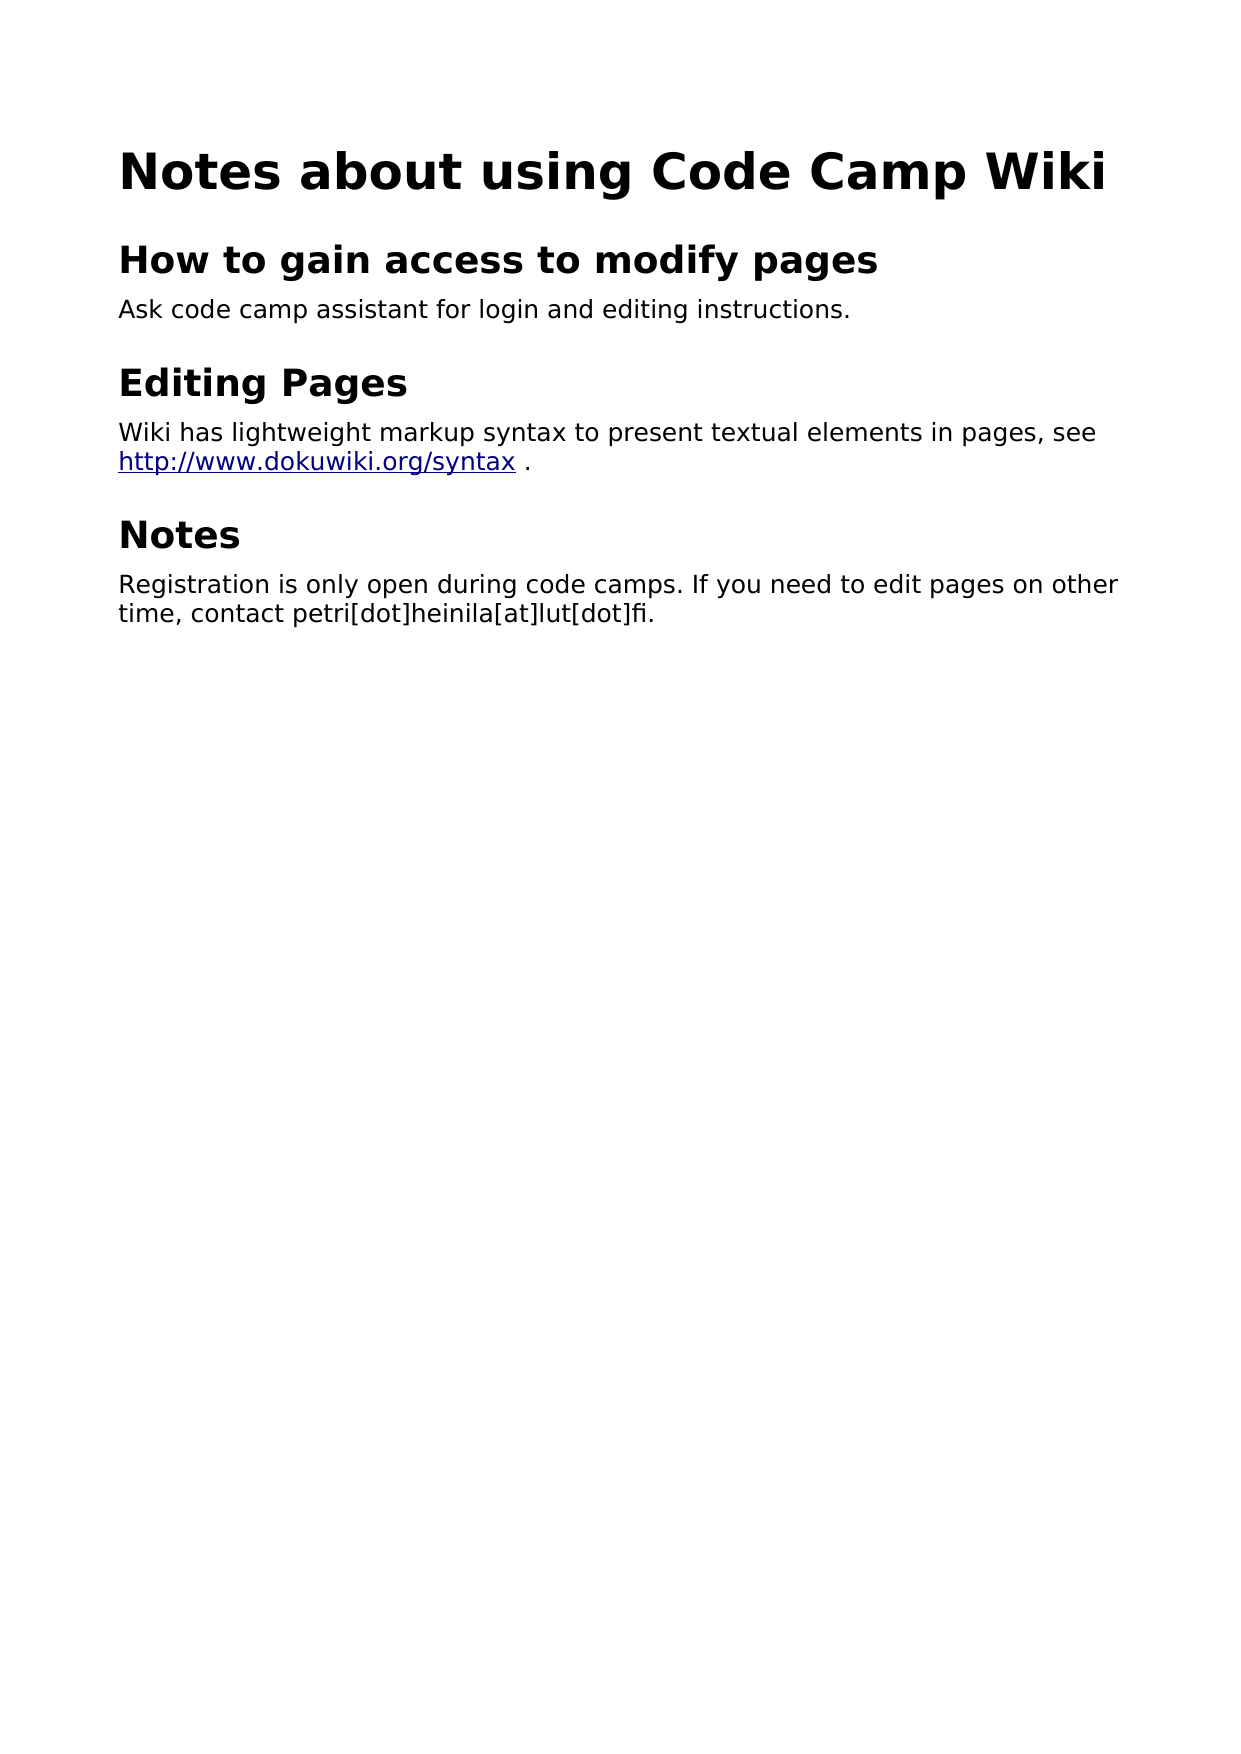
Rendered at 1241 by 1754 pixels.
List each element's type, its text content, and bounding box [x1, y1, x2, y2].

subtitle Notes [118, 514, 1122, 557]
subtitle Notes about using Code Camp Wiki [118, 143, 1122, 201]
text Registration is only open during code camps. If you need to edit pages on other time, contact petri[dot]heinila[at]lut[dot]fi. [118, 570, 1122, 628]
subtitle Editing Pages [118, 362, 1122, 405]
subtitle How to gain access to modify pages [118, 239, 1122, 282]
text Wiki has lightweight markup syntax to present textual elements in pages, see http://www.dokuwiki.org/syntax . [118, 418, 1122, 476]
text Ask code camp assistant for login and editing instructions. [118, 295, 1122, 324]
